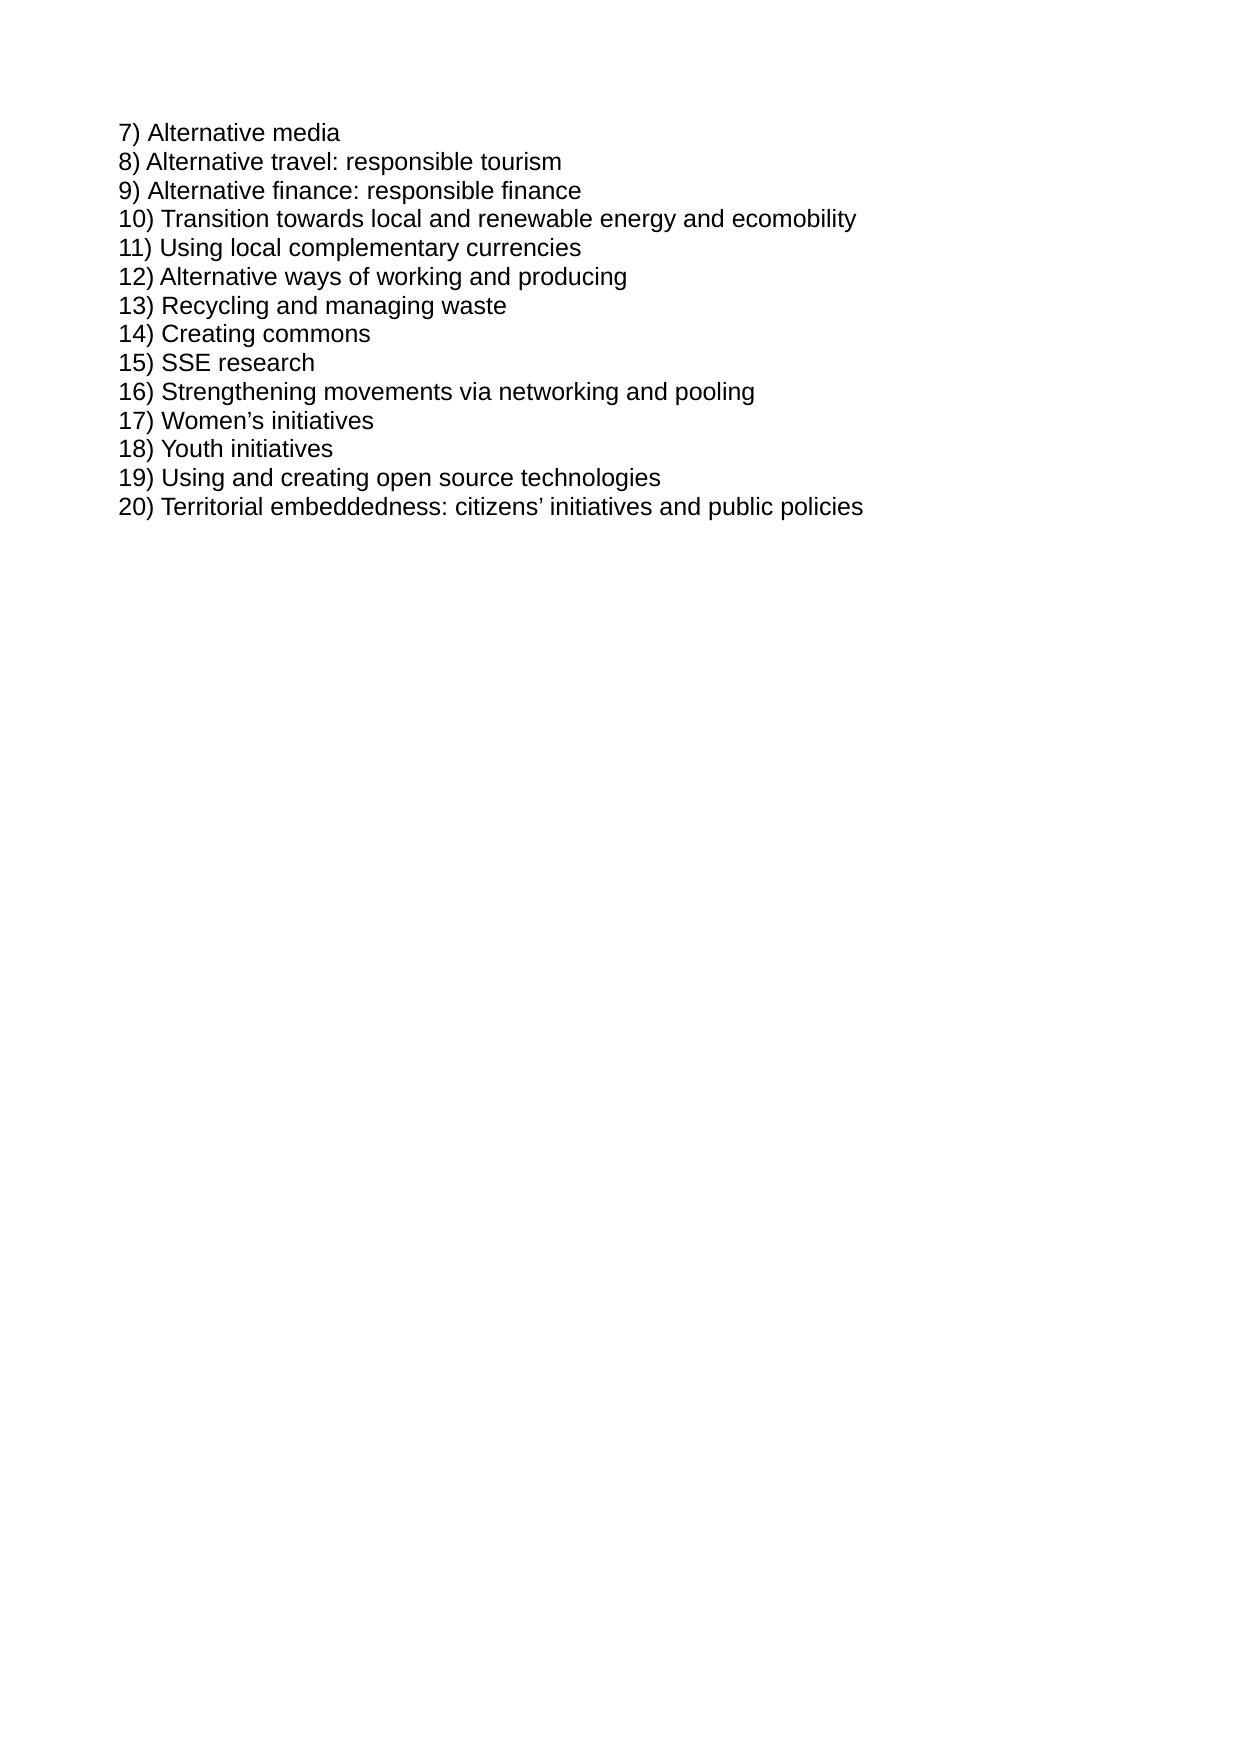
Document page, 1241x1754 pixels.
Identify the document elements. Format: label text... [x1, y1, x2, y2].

text 16) Strengthening movements via networking and pooling [118, 377, 1122, 406]
text 17) Women’s initiatives [118, 406, 1122, 434]
text 18) Youth initiatives [118, 434, 1122, 463]
text 13) Recycling and managing waste [118, 291, 1122, 319]
text 10) Transition towards local and renewable energy and ecomobility [118, 204, 1122, 233]
text 8) Alternative travel: responsible tourism [118, 147, 1122, 176]
text 9) Alternative finance: responsible finance [118, 176, 1122, 204]
text 15) SSE research [118, 348, 1122, 377]
text 11) Using local complementary currencies [118, 233, 1122, 262]
text 14) Creating commons [118, 319, 1122, 348]
text 12) Alternative ways of working and producing [118, 262, 1122, 291]
text 19) Using and creating open source technologies [118, 463, 1122, 492]
text 20) Territorial embeddedness: citizens’ initiatives and public policies [118, 492, 1122, 521]
text 7) Alternative media [118, 118, 1122, 147]
